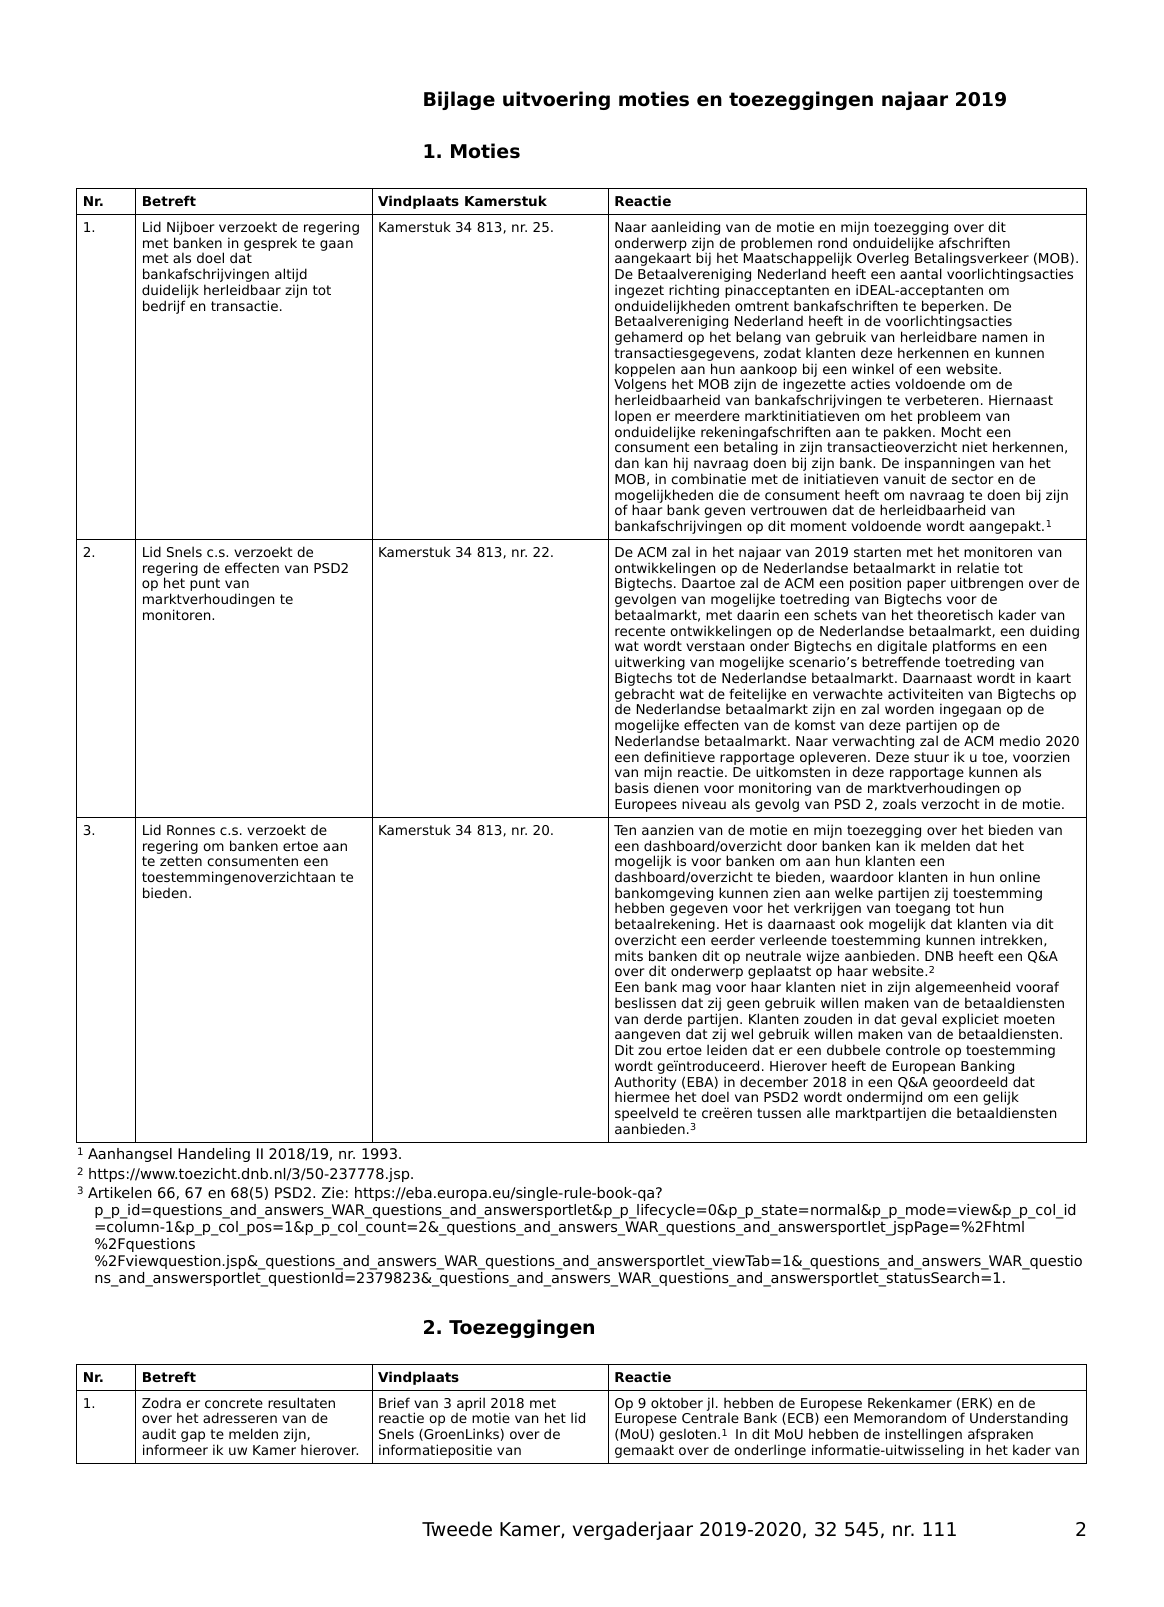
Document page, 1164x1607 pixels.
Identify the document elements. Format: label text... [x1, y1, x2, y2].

table_cell Zodra er concrete resultaten over het adresseren van de audit gap te melden zijn, informeer ik uw Kamer hierover. [136, 1391, 372, 1463]
table_cell Lid Snels c.s. verzoekt de regering de effecten van PSD2 op het punt van marktverhoudingen te monitoren. [136, 540, 372, 817]
table_header Nr. [77, 1365, 135, 1390]
table_cell 1. [77, 1391, 135, 1463]
table_cell Lid Nijboer verzoekt de regering met banken in gesprek te gaan met als doel dat bankafschrijvingen altijd duidelijk herleidbaar zijn tot bedrijf en transactie. [136, 215, 372, 539]
table_header Betreft [136, 189, 372, 214]
table_header Vindplaats Kamerstuk [373, 189, 608, 214]
subtitle Bijlage uitvoering moties en toezeggingen najaar 2019 [77, 89, 1087, 111]
table_header Reactie [609, 189, 1086, 214]
table_cell Kamerstuk 34 813, nr. 22. [373, 540, 608, 817]
subtitle 1. Moties [422, 141, 1087, 163]
table_header Vindplaats [373, 1365, 608, 1390]
table_header Reactie [609, 1365, 1086, 1390]
table_cell Op 9 oktober jl. hebben de Europese Rekenkamer (ERK) en de Europese Centrale Bank (ECB) een Memorandom of Understanding (MoU) gesloten.1 In dit MoU hebben de instellingen afspraken gemaakt over de onderlinge informatie-uitwisseling in het kader van [609, 1391, 1086, 1463]
table_cell Naar aanleiding van de motie en mijn toezegging over dit onderwerp zijn de problemen rond onduidelijke afschriften aangekaart bij het Maatschappelijk Overleg Betalingsverkeer (MOB). De Betaalvereniging Nederland heeft een aantal voorlichtingsacties ingezet richting pinacceptanten en iDEAL-acceptanten om onduidelijkheden omtrent bankafschriften te beperken. De Betaalvereniging Nederland heeft in de voorlichtingsacties gehamerd op het belang van gebruik van herleidbare namen in transactiesgegevens, zodat klanten deze herkennen en kunnen koppelen aan hun aankoop bij een winkel of een website. Volgens het MOB zijn de ingezette acties voldoende om de herleidbaarheid van bankafschrijvingen te verbeteren. Hiernaast lopen er meerdere marktinitiatieven om het probleem van onduidelijke rekeningafschriften aan te pakken. Mocht een consument een betaling in zijn transactieoverzicht niet herkennen, dan kan hij navraag doen bij zijn bank. De inspanningen van het MOB, in combinatie met de initiatieven vanuit de sector en de mogelijkheden die de consument heeft om navraag te doen bij zijn of haar bank geven vertrouwen dat de herleidbaarheid van bankafschrijvingen op dit moment voldoende wordt aangepakt.1 [609, 215, 1086, 539]
subtitle 2. Toezeggingen [422, 1317, 1087, 1339]
table_cell Kamerstuk 34 813, nr. 25. [373, 215, 608, 539]
table_header Betreft [136, 1365, 372, 1390]
table_cell Lid Ronnes c.s. verzoekt de regering om banken ertoe aan te zetten consumenten een toestemmingenoverzichtaan te bieden. [136, 818, 372, 1142]
table_cell 1 Aanhangsel Handeling II 2018/19, nr. 1993. 2 https://www.toezicht.dnb.nl/3/50-237778.jsp. 3 Artikelen 66, 67 en 68(5) PSD2. Zie: https://eba.europa.eu/single-rule-book-qa?p_p_id=questions_and_answers_WAR_questions_and_answersportlet&p_p_lifecycle=0&p_p_state=normal&p_p_mode=view&p_p_col_id=column-1&p_p_col_pos=1&p_p_col_count=2&_questions_and_answers_WAR_questions_and_answersportlet_jspPage=%2Fhtml%2Fquestions%2Fviewquestion.jsp&_questions_and_answers_WAR_questions_and_answersportlet_viewTab=1&_questions_and_answers_WAR_questions_and_answersportlet_questionId=2379823&_questions_and_answers_WAR_questions_and_answersportlet_statusSearch=1. [77, 1143, 1087, 1287]
table_cell Kamerstuk 34 813, nr. 20. [373, 818, 608, 1142]
table_cell 2. [77, 540, 135, 817]
table_header Nr. [77, 189, 135, 214]
table_cell Brief van 3 april 2018 met reactie op de motie van het lid Snels (GroenLinks) over de informatiepositie van [373, 1391, 608, 1463]
table_cell 1. [77, 215, 135, 539]
table_cell Ten aanzien van de motie en mijn toezegging over het bieden van een dashboard/overzicht door banken kan ik melden dat het mogelijk is voor banken om aan hun klanten een dashboard/overzicht te bieden, waardoor klanten in hun online bankomgeving kunnen zien aan welke partijen zij toestemming hebben gegeven voor het verkrijgen van toegang tot hun betaalrekening. Het is daarnaast ook mogelijk dat klanten via dit overzicht een eerder verleende toestemming kunnen intrekken, mits banken dit op neutrale wijze aanbieden. DNB heeft een Q&A over dit onderwerp geplaatst op haar website.2 Een bank mag voor haar klanten niet in zijn algemeenheid vooraf beslissen dat zij geen gebruik willen maken van de betaaldiensten van derde partijen. Klanten zouden in dat geval expliciet moeten aangeven dat zij wel gebruik willen maken van de betaaldiensten. Dit zou ertoe leiden dat er een dubbele controle op toestemming wordt geïntroduceerd. Hierover heeft de European Banking Authority (EBA) in december 2018 in een Q&A geoordeeld dat hiermee het doel van PSD2 wordt ondermijnd om een gelijk speelveld te creëren tussen alle marktpartijen die betaaldiensten aanbieden.3 [609, 818, 1086, 1142]
table_cell De ACM zal in het najaar van 2019 starten met het monitoren van ontwikkelingen op de Nederlandse betaalmarkt in relatie tot Bigtechs. Daartoe zal de ACM een position paper uitbrengen over de gevolgen van mogelijke toetreding van Bigtechs voor de betaalmarkt, met daarin een schets van het theoretisch kader van recente ontwikkelingen op de Nederlandse betaalmarkt, een duiding wat wordt verstaan onder Bigtechs en digitale platforms en een uitwerking van mogelijke scenario’s betreffende toetreding van Bigtechs tot de Nederlandse betaalmarkt. Daarnaast wordt in kaart gebracht wat de feitelijke en verwachte activiteiten van Bigtechs op de Nederlandse betaalmarkt zijn en zal worden ingegaan op de mogelijke effecten van de komst van deze partijen op de Nederlandse betaalmarkt. Naar verwachting zal de ACM medio 2020 een definitieve rapportage opleveren. Deze stuur ik u toe, voorzien van mijn reactie. De uitkomsten in deze rapportage kunnen als basis dienen voor monitoring van de marktverhoudingen op Europees niveau als gevolg van PSD 2, zoals verzocht in de motie. [609, 540, 1086, 817]
table_cell 3. [77, 818, 135, 1142]
